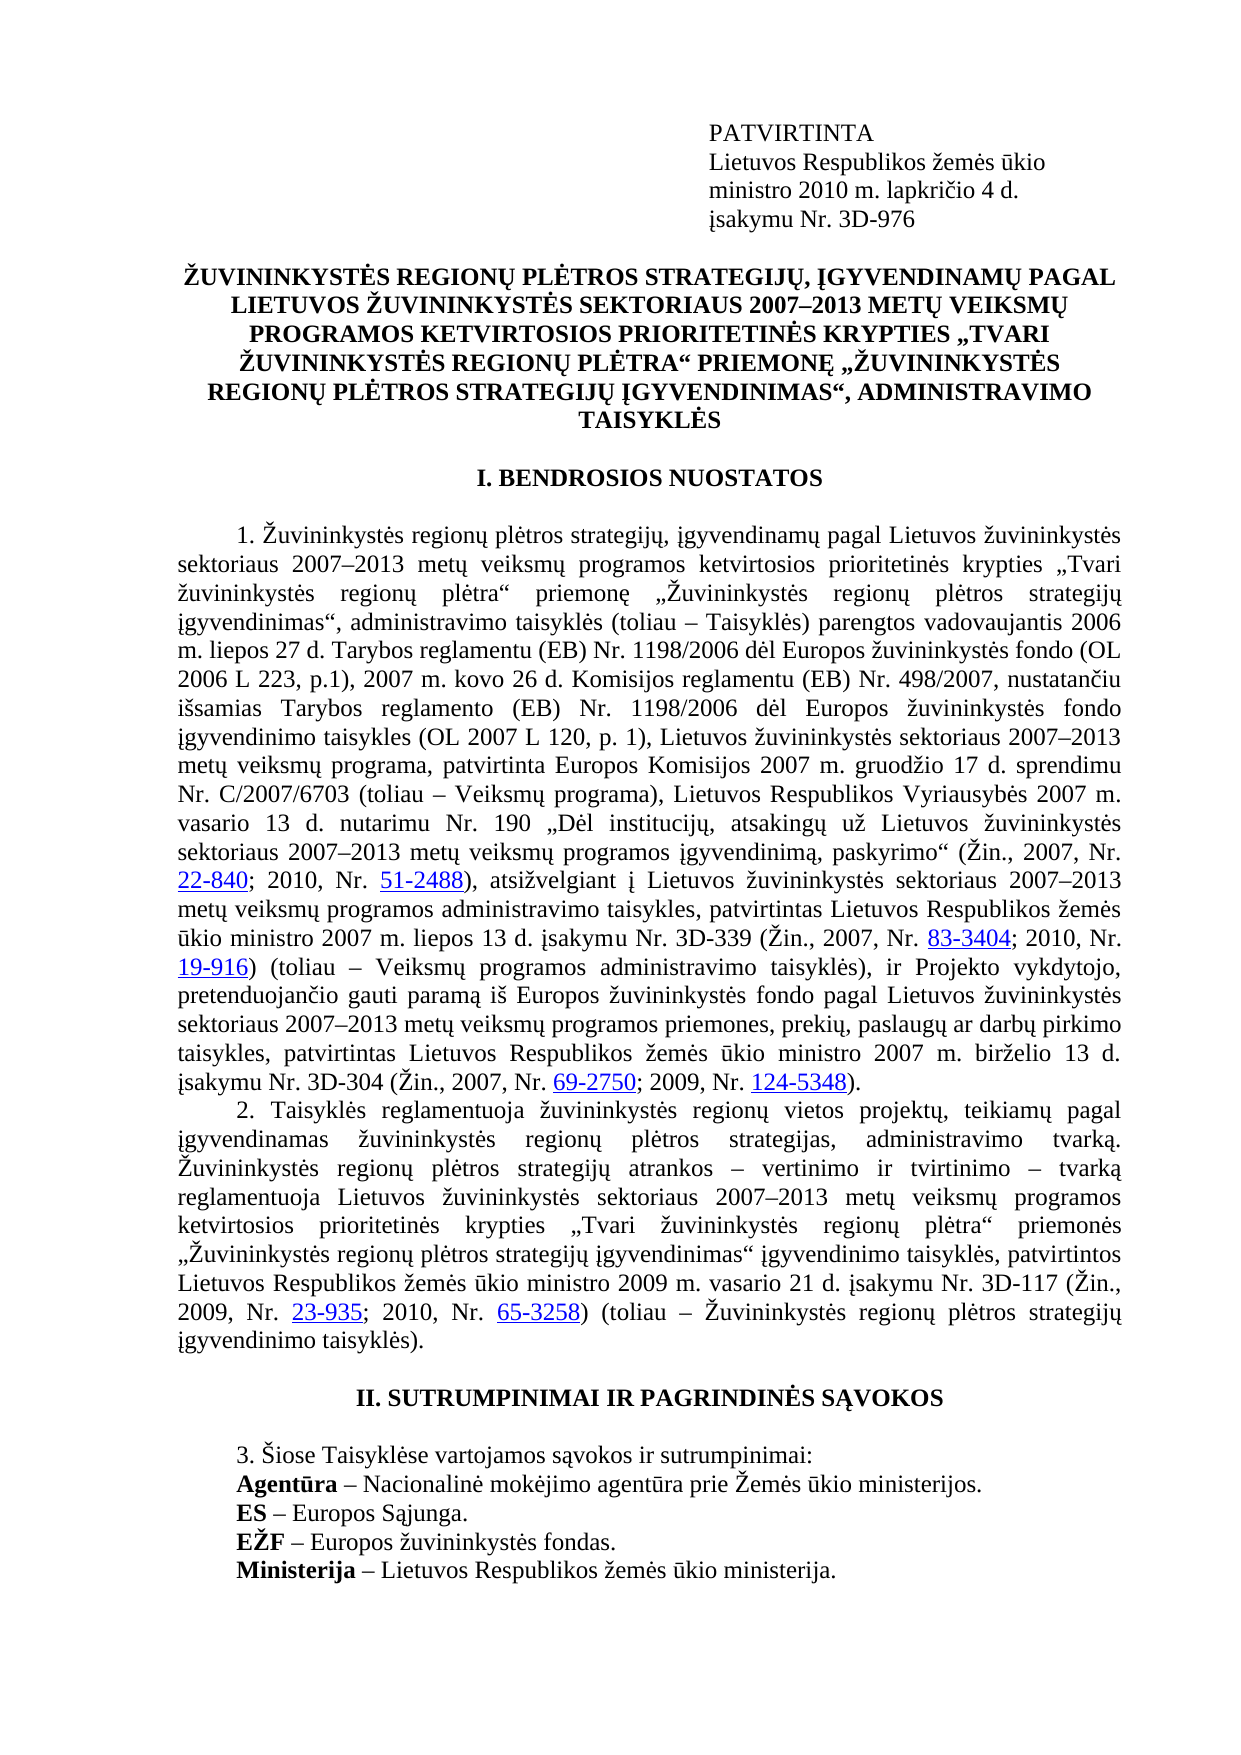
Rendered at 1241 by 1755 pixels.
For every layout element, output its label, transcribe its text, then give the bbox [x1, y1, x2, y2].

text 1. Žuvininkystės regionų plėtros strategijų, įgyvendinamų pagal Lietuvos žuvininkystės sektoriaus 2007–2013 metų veiksmų programos ketvirtosios prioritetinės krypties „Tvari žuvininkystės regionų plėtra“ priemonę „Žuvininkystės regionų plėtros strategijų įgyvendinimas“, administravimo taisyklės (toliau – Taisyklės) parengtos vadovaujantis 2006 m. liepos 27 d. Tarybos reglamentu (EB) Nr. 1198/2006 dėl Europos žuvininkystės fondo (OL 2006 L 223, p.1), 2007 m. kovo 26 d. Komisijos reglamentu (EB) Nr. 498/2007, nustatančiu išsamias Tarybos reglamento (EB) Nr. 1198/2006 dėl Europos žuvininkystės fondo įgyvendinimo taisykles (OL 2007 L 120, p. 1), Lietuvos žuvininkystės sektoriaus 2007–2013 metų veiksmų programa, patvirtinta Europos Komisijos 2007 m. gruodžio 17 d. sprendimu Nr. C/2007/6703 (toliau – Veiksmų programa), Lietuvos Respublikos Vyriausybės 2007 m. vasario 13 d. nutarimu Nr. 190 „Dėl institucijų, atsakingų už Lietuvos žuvininkystės sektoriaus 2007–2013 metų veiksmų programos įgyvendinimą, paskyrimo“ (Žin., 2007, Nr. 22-840; 2010, Nr. 51-2488), atsižvelgiant į Lietuvos žuvininkystės sektoriaus 2007–2013 metų veiksmų programos administravimo taisykles, patvirtintas Lietuvos Respublikos žemės ūkio ministro 2007 m. liepos 13 d. įsakymu Nr. 3D-339 (Žin., 2007, Nr. 83-3404; 2010, Nr. 19-916) (toliau – Veiksmų programos administravimo taisyklės), ir Projekto vykdytojo, pretenduojančio gauti paramą iš Europos žuvininkystės fondo pagal Lietuvos žuvininkystės sektoriaus 2007–2013 metų veiksmų programos priemones, prekių, paslaugų ar darbų pirkimo taisykles, patvirtintas Lietuvos Respublikos žemės ūkio ministro 2007 m. birželio 13 d. įsakymu Nr. 3D-304 (Žin., 2007, Nr. 69-2750; 2009, Nr. 124-5348). [177, 521, 1122, 1096]
text įsakymu Nr. 3D-976 [177, 204, 1122, 233]
text I. BENDROSIOS NUOSTATOS [177, 463, 1122, 492]
text ES – Europos Sąjunga. [177, 1498, 1122, 1527]
text Agentūra – Nacionalinė mokėjimo agentūra prie Žemės ūkio ministerijos. [177, 1469, 1122, 1498]
text EŽF – Europos žuvininkystės fondas. [177, 1527, 1122, 1556]
text ministro 2010 m. lapkričio 4 d. [177, 176, 1122, 204]
text II. sutrumpinimai ir PAGRINDINĖS SĄVOKOS [177, 1383, 1122, 1412]
text PATVIRTINTA [709, 118, 1122, 147]
text 2. Taisyklės reglamentuoja žuvininkystės regionų vietos projektų, teikiamų pagal įgyvendinamas žuvininkystės regionų plėtros strategijas, administravimo tvarką. Žuvininkystės regionų plėtros strategijų atrankos – vertinimo ir tvirtinimo – tvarką reglamentuoja Lietuvos žuvininkystės sektoriaus 2007–2013 metų veiksmų programos ketvirtosios prioritetinės krypties „Tvari žuvininkystės regionų plėtra“ priemonės „Žuvininkystės regionų plėtros strategijų įgyvendinimas“ įgyvendinimo taisyklės, patvirtintos Lietuvos Respublikos žemės ūkio ministro 2009 m. vasario 21 d. įsakymu Nr. 3D-117 (Žin., 2009, Nr. 23-935; 2010, Nr. 65-3258) (toliau – Žuvininkystės regionų plėtros strategijų įgyvendinimo taisyklės). [177, 1096, 1122, 1354]
text 3. Šiose Taisyklėse vartojamos sąvokos ir sutrumpinimai: [177, 1441, 1122, 1469]
text Ministerija – Lietuvos Respublikos žemės ūkio ministerija. [177, 1556, 1122, 1584]
text Lietuvos Respublikos žemės ūkio [177, 147, 1122, 176]
text žuvininkystės REgionų PLĖTROS STRATEGIJŲ, ĮGYVENDINAMŲ PAGAL LIETUVOS žuvininkystės sektoriaus 2007–2013 metų veiksmų programOS KETVIRTOSIOS PRIORITETINĖS KRYPTIES „TVARI ŽUVININKYSTĖS REGIONŲ PLĖTRA“ PRIEMONę „ŽUVININKYSTĖS REGIONŲ PLĖTROS STRATEGIJŲ ĮGYVENDINIMAS“, ADMINISTRAVIMO TAISYKLĖS [177, 262, 1122, 434]
